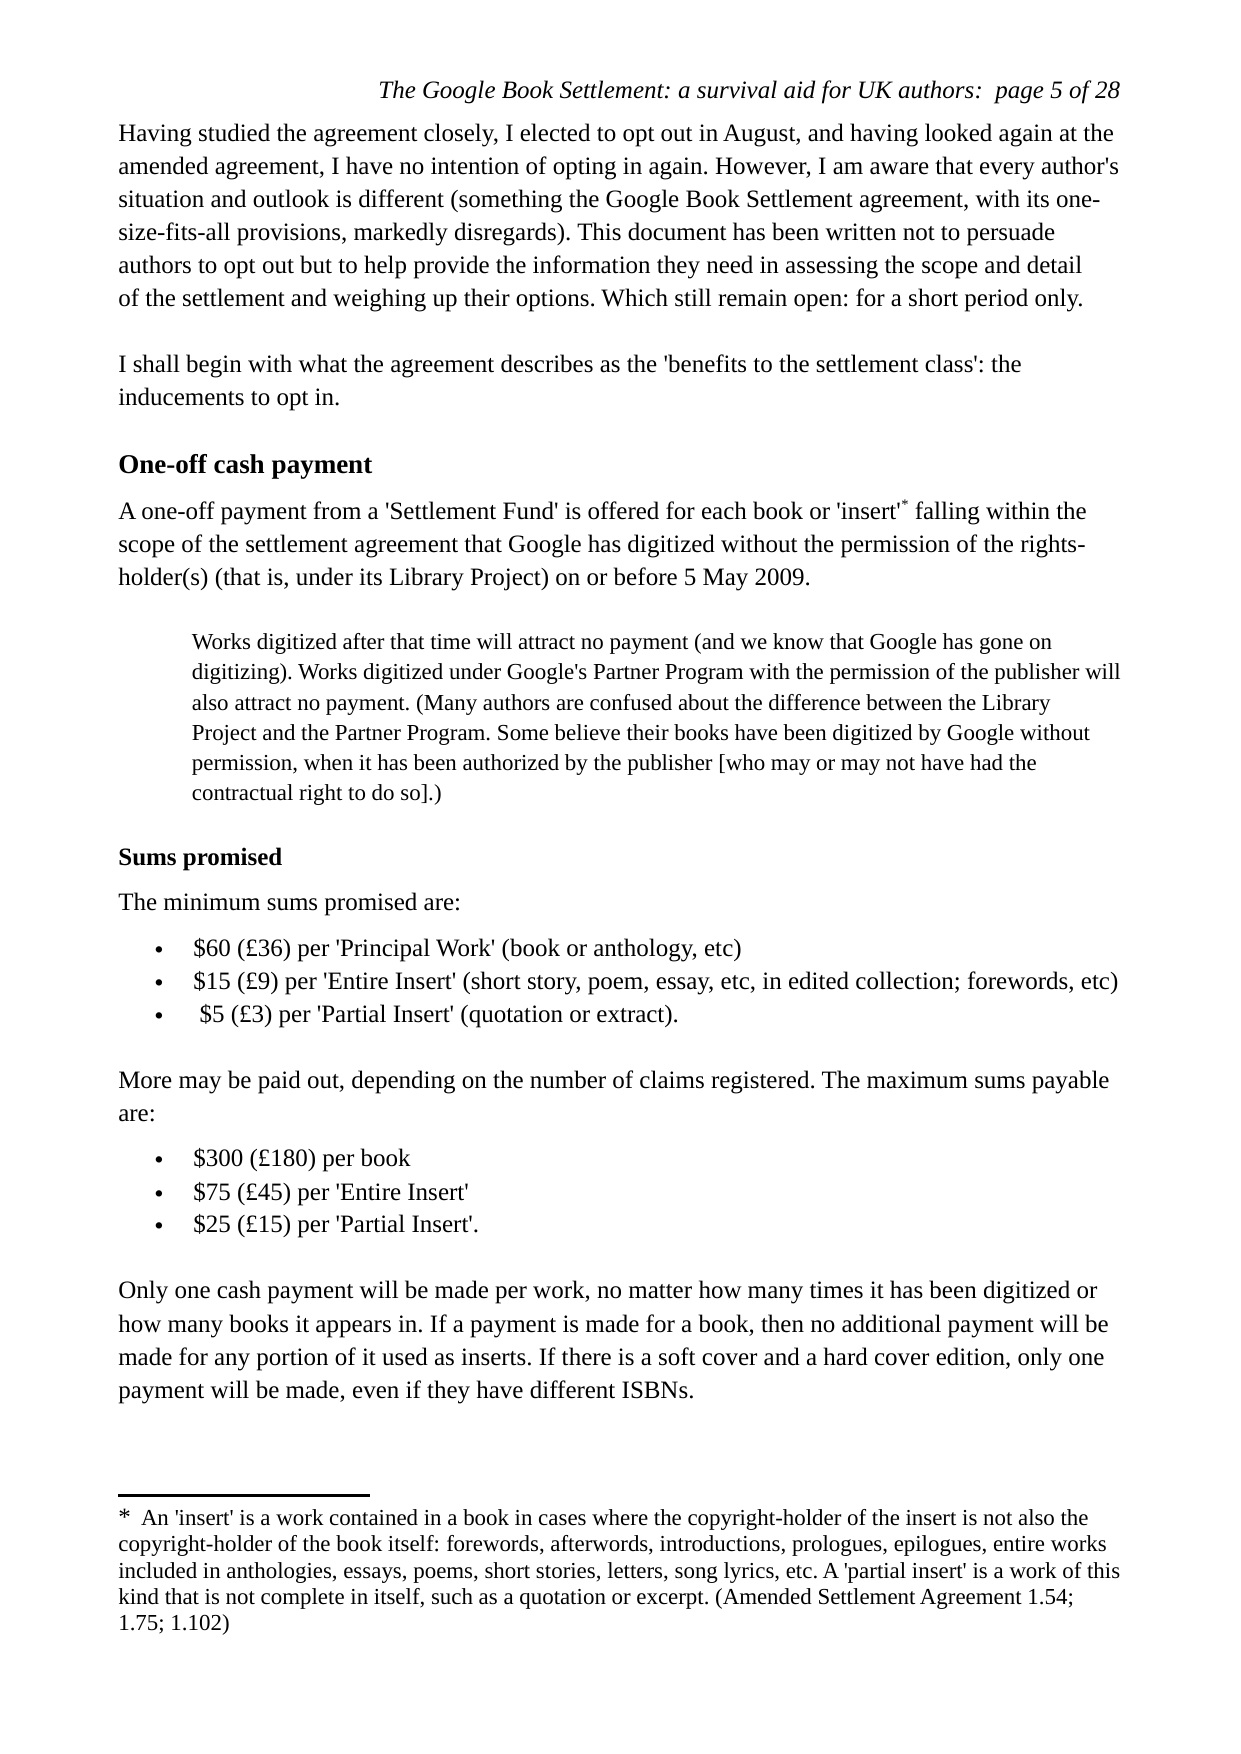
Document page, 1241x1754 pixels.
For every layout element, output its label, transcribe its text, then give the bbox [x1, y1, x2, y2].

text More may be paid out, depending on the number of claims registered. The maximum sums payable are: [118, 1065, 1122, 1127]
text I shall begin with what the agreement describes as the 'benefits to the settlement class': the inducements to opt in. [118, 349, 1122, 411]
text The minimum sums promised are: [118, 887, 1122, 916]
list $5 (£3) per 'Partial Insert' (quotation or extract). [156, 999, 1122, 1028]
list $60 (£36) per 'Principal Work' (book or anthology, etc) [156, 933, 1122, 962]
list $15 (£9) per 'Entire Insert' (short story, poem, essay, etc, in edited collection; forewords, etc) [156, 966, 1122, 995]
text Only one cash payment will be made per work, no matter how many times it has been digitized or how many books it appears in. If a payment is made for a book, then no additional payment will be made for any portion of it used as inserts. If there is a soft cover and a hard cover edition, only one payment will be made, even if they have different ISBNs. [118, 1276, 1122, 1403]
subtitle Sums promised [118, 842, 1122, 871]
list $75 (£45) per 'Entire Insert' [156, 1177, 1122, 1205]
text An 'insert' is a work contained in a book in cases where the copyright-holder of the insert is not also the copyright-holder of the book itself: forewords, afterwords, introductions, prologues, epilogues, entire works included in anthologies, essays, poems, short stories, letters, song lyrics, etc. A 'partial insert' is a work of this kind that is not complete in itself, such as a quotation or excerpt. (Amended Settlement Agreement 1.54; 1.75; 1.102) [118, 1502, 1122, 1636]
list $300 (£180) per book [156, 1143, 1122, 1172]
text Having studied the agreement closely, I elected to opt out in August, and having looked again at the amended agreement, I have no intention of opting in again. However, I am aware that every author's situation and outlook is different (something the Google Book Settlement agreement, with its one-size-fits-all provisions, markedly disregards). This document has been written not to persuade authors to opt out but to help provide the information they need in assessing the scope and detail [118, 118, 1122, 279]
text A one-off payment from a 'Settlement Fund' is offered for each book or 'insert' falling within the scope of the settlement agreement that Google has digitized without the permission of the rights-holder(s) (that is, under its Library Project) on or before 5 May 2009. [118, 496, 1122, 591]
text of the settlement and weighing up their options. Which still remain open: for a short period only. [118, 283, 1122, 312]
list $25 (£15) per 'Partial Insert'. [156, 1209, 1122, 1238]
subtitle One-off cash payment [118, 448, 1122, 479]
text Works digitized after that time will attract no payment (and we know that Google has gone on digitizing). Works digitized under Google's Partner Program with the permission of the publisher will also attract no payment. (Many authors are confused about the difference between the Library Project and the Partner Program. Some believe their books have been digitized by Google without permission, when it has been authorized by the publisher [who may or may not have had the contractual right to do so].) [192, 628, 1122, 806]
